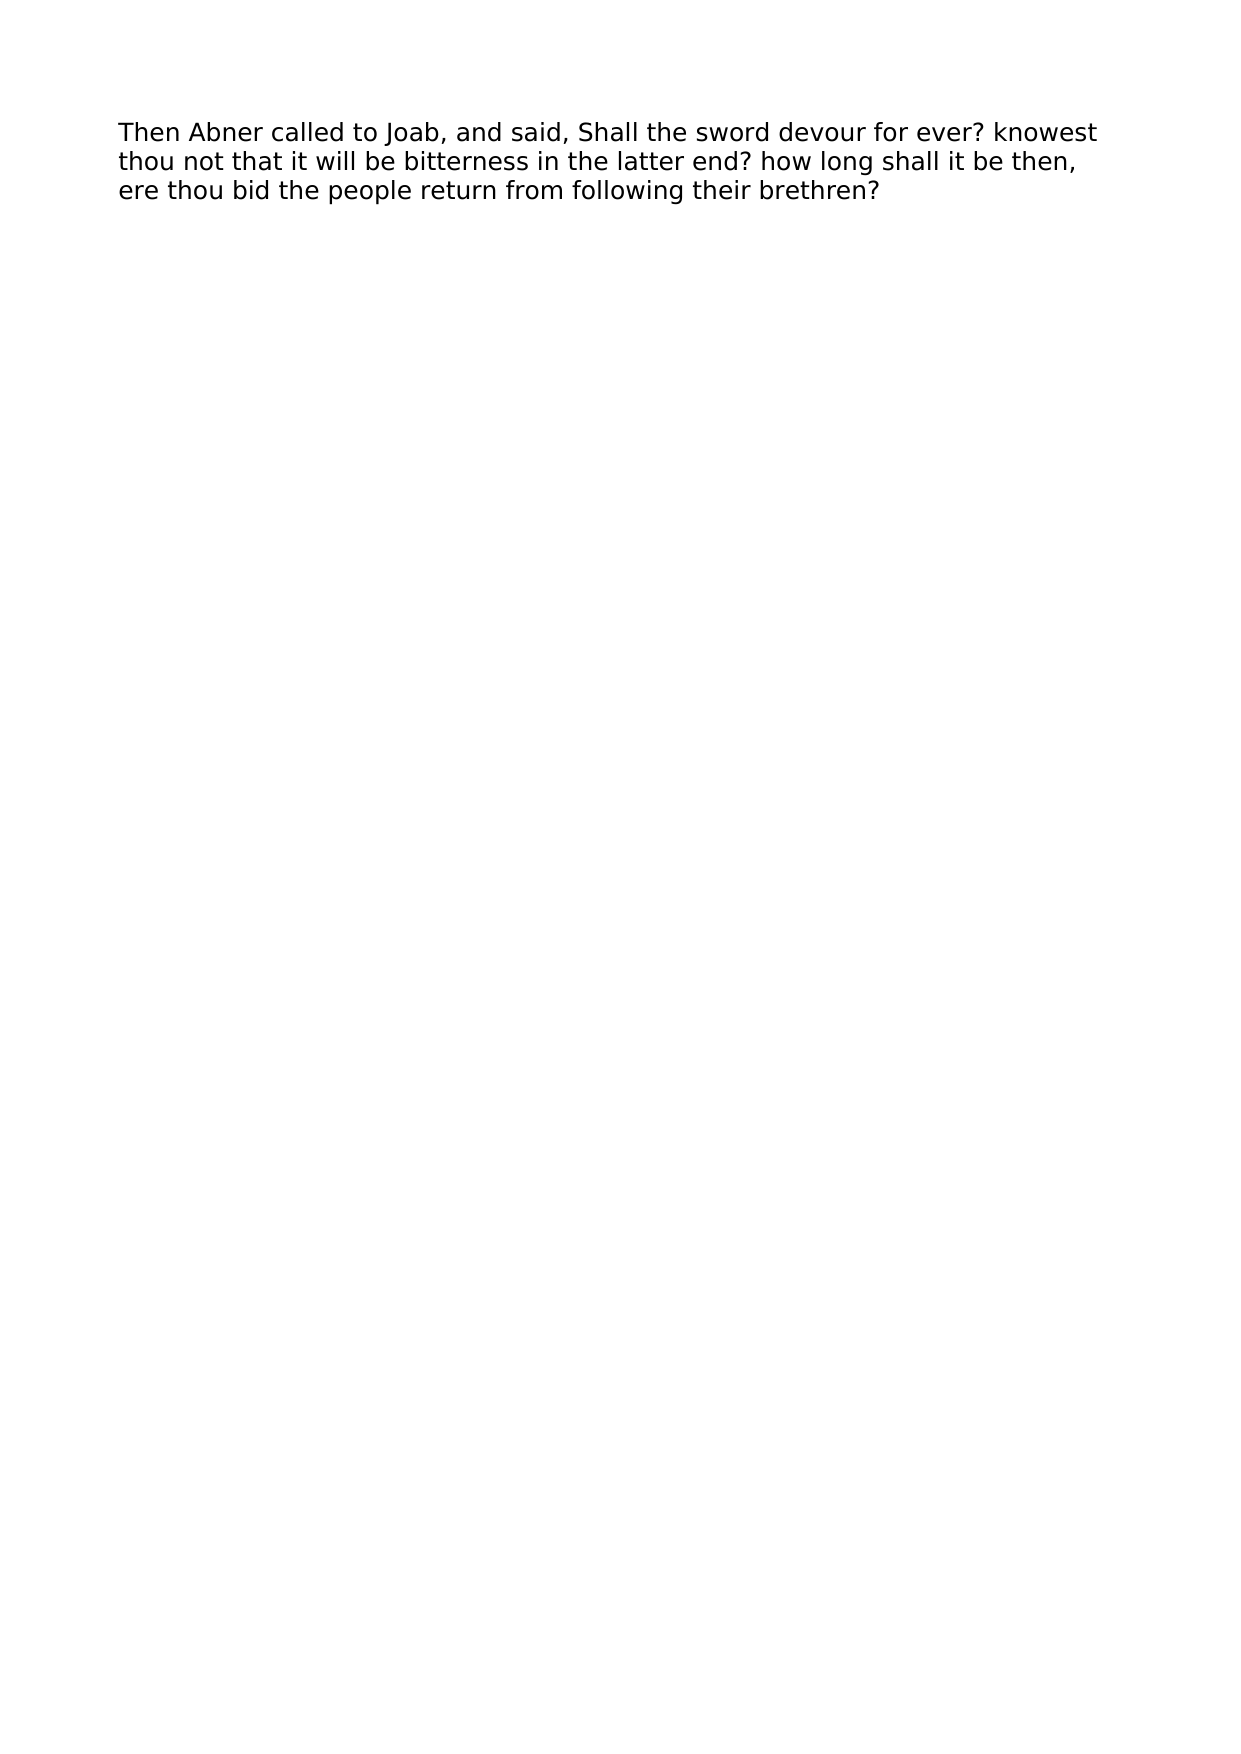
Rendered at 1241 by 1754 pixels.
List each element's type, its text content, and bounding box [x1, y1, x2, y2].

text Then Abner called to Joab, and said, Shall the sword devour for ever? knowest thou not that it will be bitterness in the latter end? how long shall it be then, ere thou bid the people return from following their brethren? [118, 118, 1122, 206]
